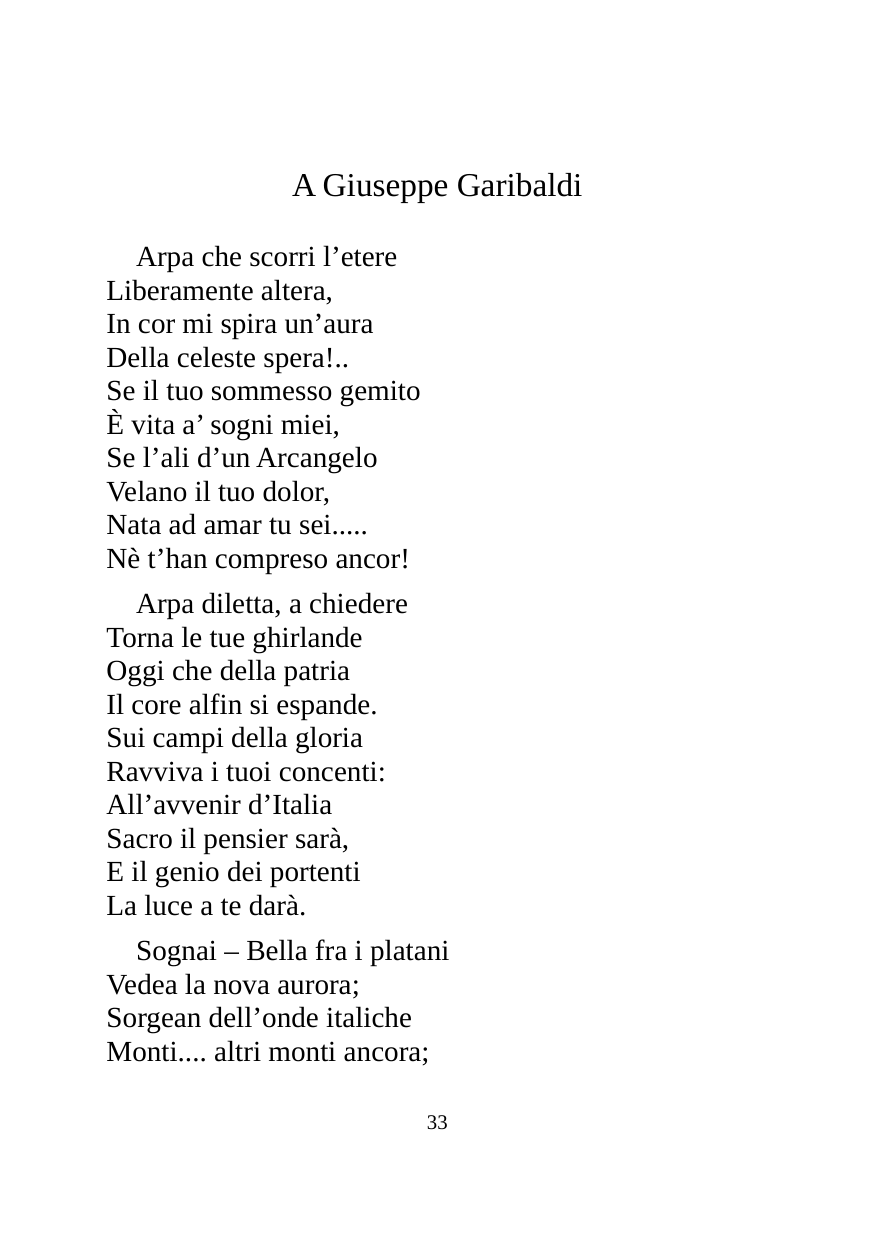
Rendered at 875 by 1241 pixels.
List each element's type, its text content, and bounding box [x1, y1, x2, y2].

text Arpa diletta, a chiedere Torna le tue ghirlande Oggi che della patria Il core alfin si espande. Sui campi della gloria Ravviva i tuoi concenti: All’avvenir d’Italia Sacro il pensier sarà, E il genio dei portenti La luce a te darà. [106, 586, 768, 922]
text Sognai – Bella fra i platani Vedea la nova aurora; Sorgean dell’onde italiche Monti.... altri monti ancora; [106, 933, 768, 1068]
subtitle A Giuseppe Garibaldi [106, 165, 768, 204]
text Arpa che scorri l’etere Liberamente altera, In cor mi spira un’aura Della celeste spera!.. Se il tuo sommesso gemito È vita a’ sogni miei, Se l’ali d’un Arcangelo Velano il tuo dolor, Nata ad amar tu sei..... Nè t’han compreso ancor! [106, 239, 768, 574]
